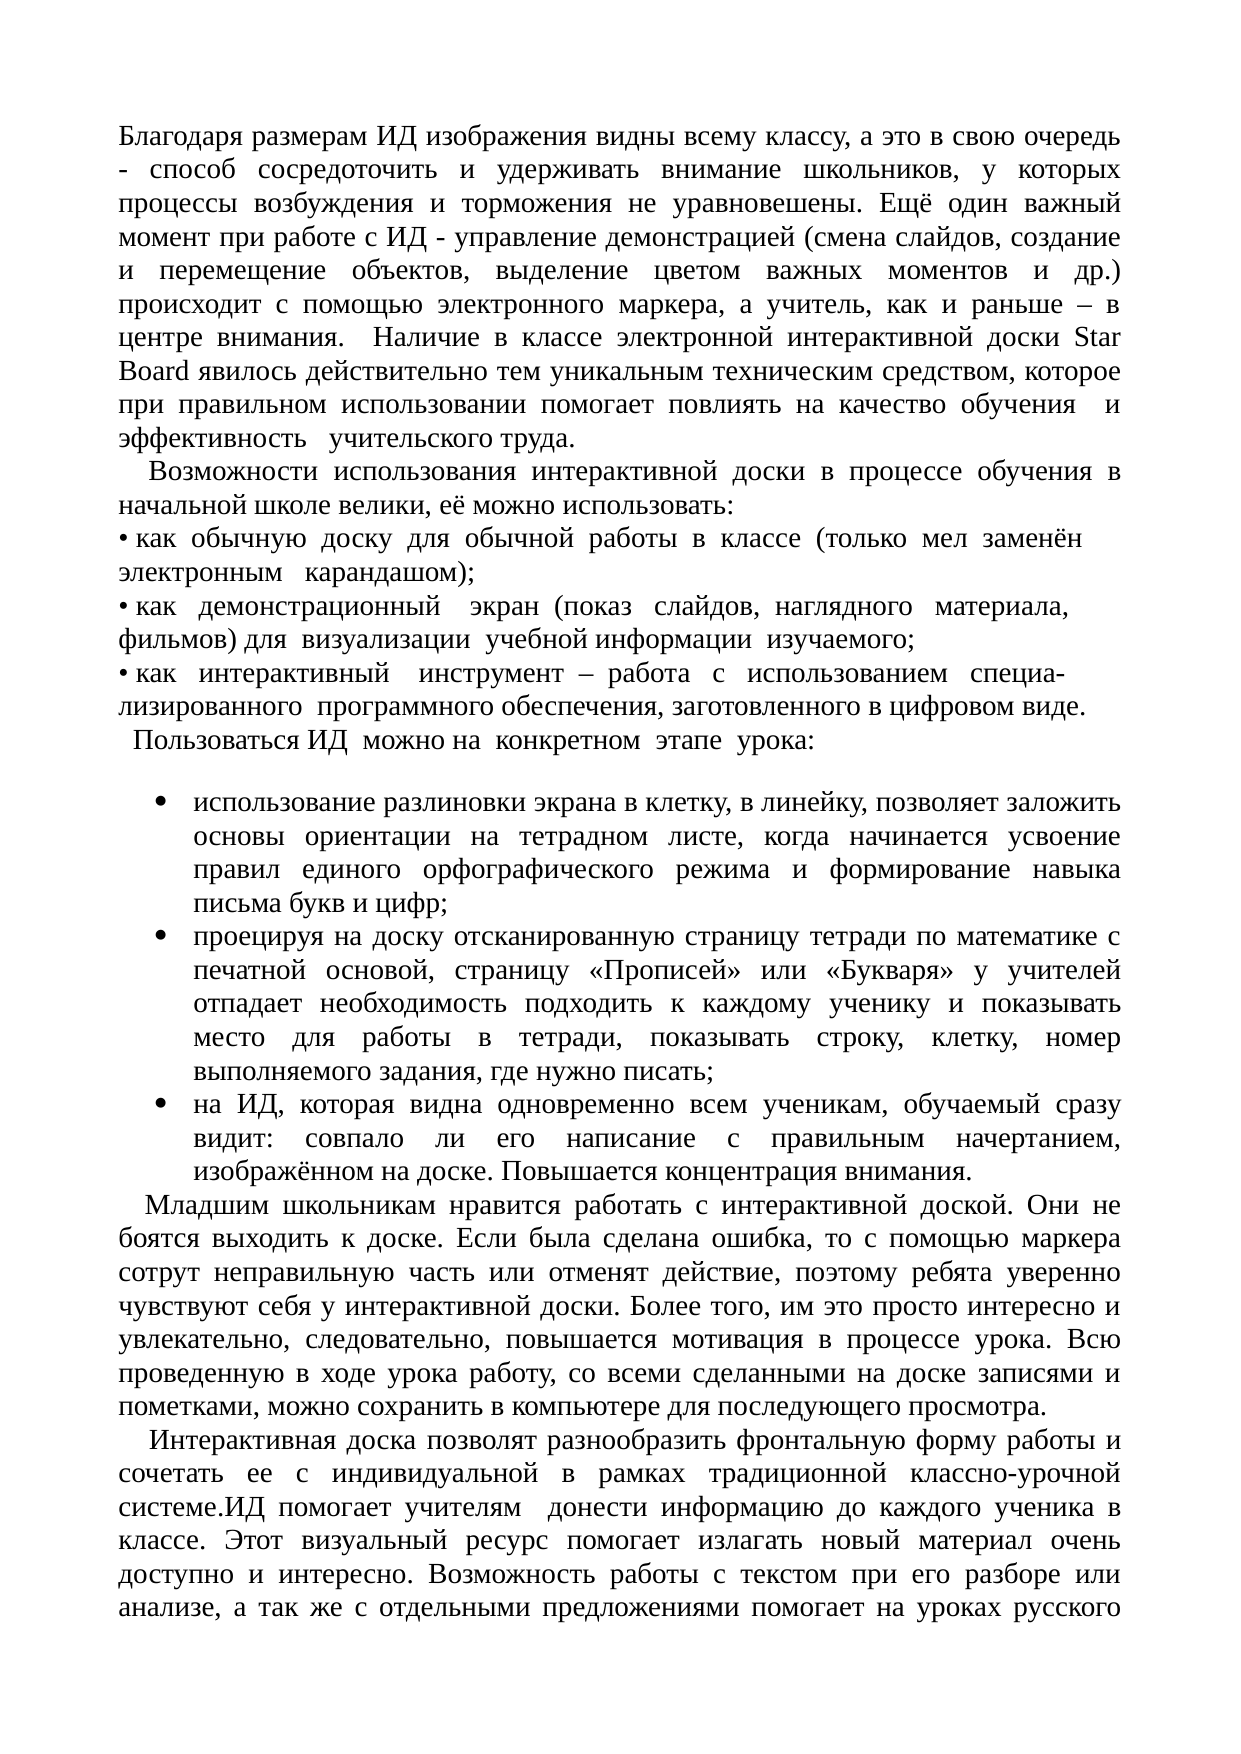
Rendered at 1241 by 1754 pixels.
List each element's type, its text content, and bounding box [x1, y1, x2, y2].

text Младшим школьникам нравится работать с интерактивной доской. Они не боятся выходить к доске. Если была сделана ошибка, то с помощью маркера сотрут неправильную часть или отменят действие, поэтому ребята уверенно чувствуют себя у интерактивной доски. Более того, им это просто интересно и увлекательно, следовательно, повышается мотивация в процессе урока. Всю проведенную в ходе урока работу, со всеми сделанными на доске записями и пометками, можно сохранить в компьютере для последующего просмотра. [118, 1187, 1122, 1422]
text Возможности использования интерактивной доски в процессе обучения в начальной школе велики, её можно использовать: [118, 453, 1122, 521]
text Пользоваться ИД можно на конкретном этапе урока: [118, 722, 1122, 755]
text Благодаря размерам ИД изображения видны всему классу, а это в свою очередь - способ сосредоточить и удерживать внимание школьников, у которых процессы возбуждения и торможения не уравновешены. Ещё один важный момент при работе с ИД - управление демонстрацией (смена слайдов, создание и перемещение объектов, выделение цветом важных моментов и др.) происходит с помощью электронного маркера, а учитель, как и раньше – в центре внимания. Наличие в классе электронной интерактивной доски Star Board явилось действительно тем уникальным техническим средством, которое при правильном использовании помогает повлиять на качество обучения и эффективность учительского труда. [118, 118, 1122, 453]
text • как обычную доску для обычной работы в классе (только мел заменён электронным карандашом); • как демонстрационный экран (показ слайдов, наглядного материала, фильмов) для визуализации учебной информации изучаемого; • как интерактивный инструмент – работа с использованием специа- [118, 521, 1122, 688]
list на ИД, которая видна одновременно всем ученикам, обучаемый сразу видит: совпало ли его написание с правильным начертанием, изображённом на доске. Повышается концентрация внимания. [156, 1086, 1122, 1187]
text Интерактивная доска позволят разнообразить фронтальную форму работы и сочетать ее с индивидуальной в рамках традиционной классно-урочной системе.ИД помогает учителям донести информацию до каждого ученика в классе. Этот визуальный ресурс помогает излагать новый материал очень доступно и интересно. Возможность работы с текстом при его разборе или анализе, а так же с отдельными предложениями помогает на уроках русского [118, 1422, 1122, 1623]
list использование разлиновки экрана в клетку, в линейку, позволяет заложить основы ориентации на тетрадном листе, когда начинается усвоение правил единого орфографического режима и формирование навыка письма букв и цифр; [156, 784, 1122, 918]
list проецируя на доску отсканированную страницу тетради по математике с печатной основой, страницу «Прописей» или «Букваря» у учителей отпадает необходимость подходить к каждому ученику и показывать место для работы в тетради, показывать строку, клетку, номер выполняемого задания, где нужно писать; [156, 918, 1122, 1086]
text лизированного программного обеспечения, заготовленного в цифровом виде. [118, 688, 1122, 722]
